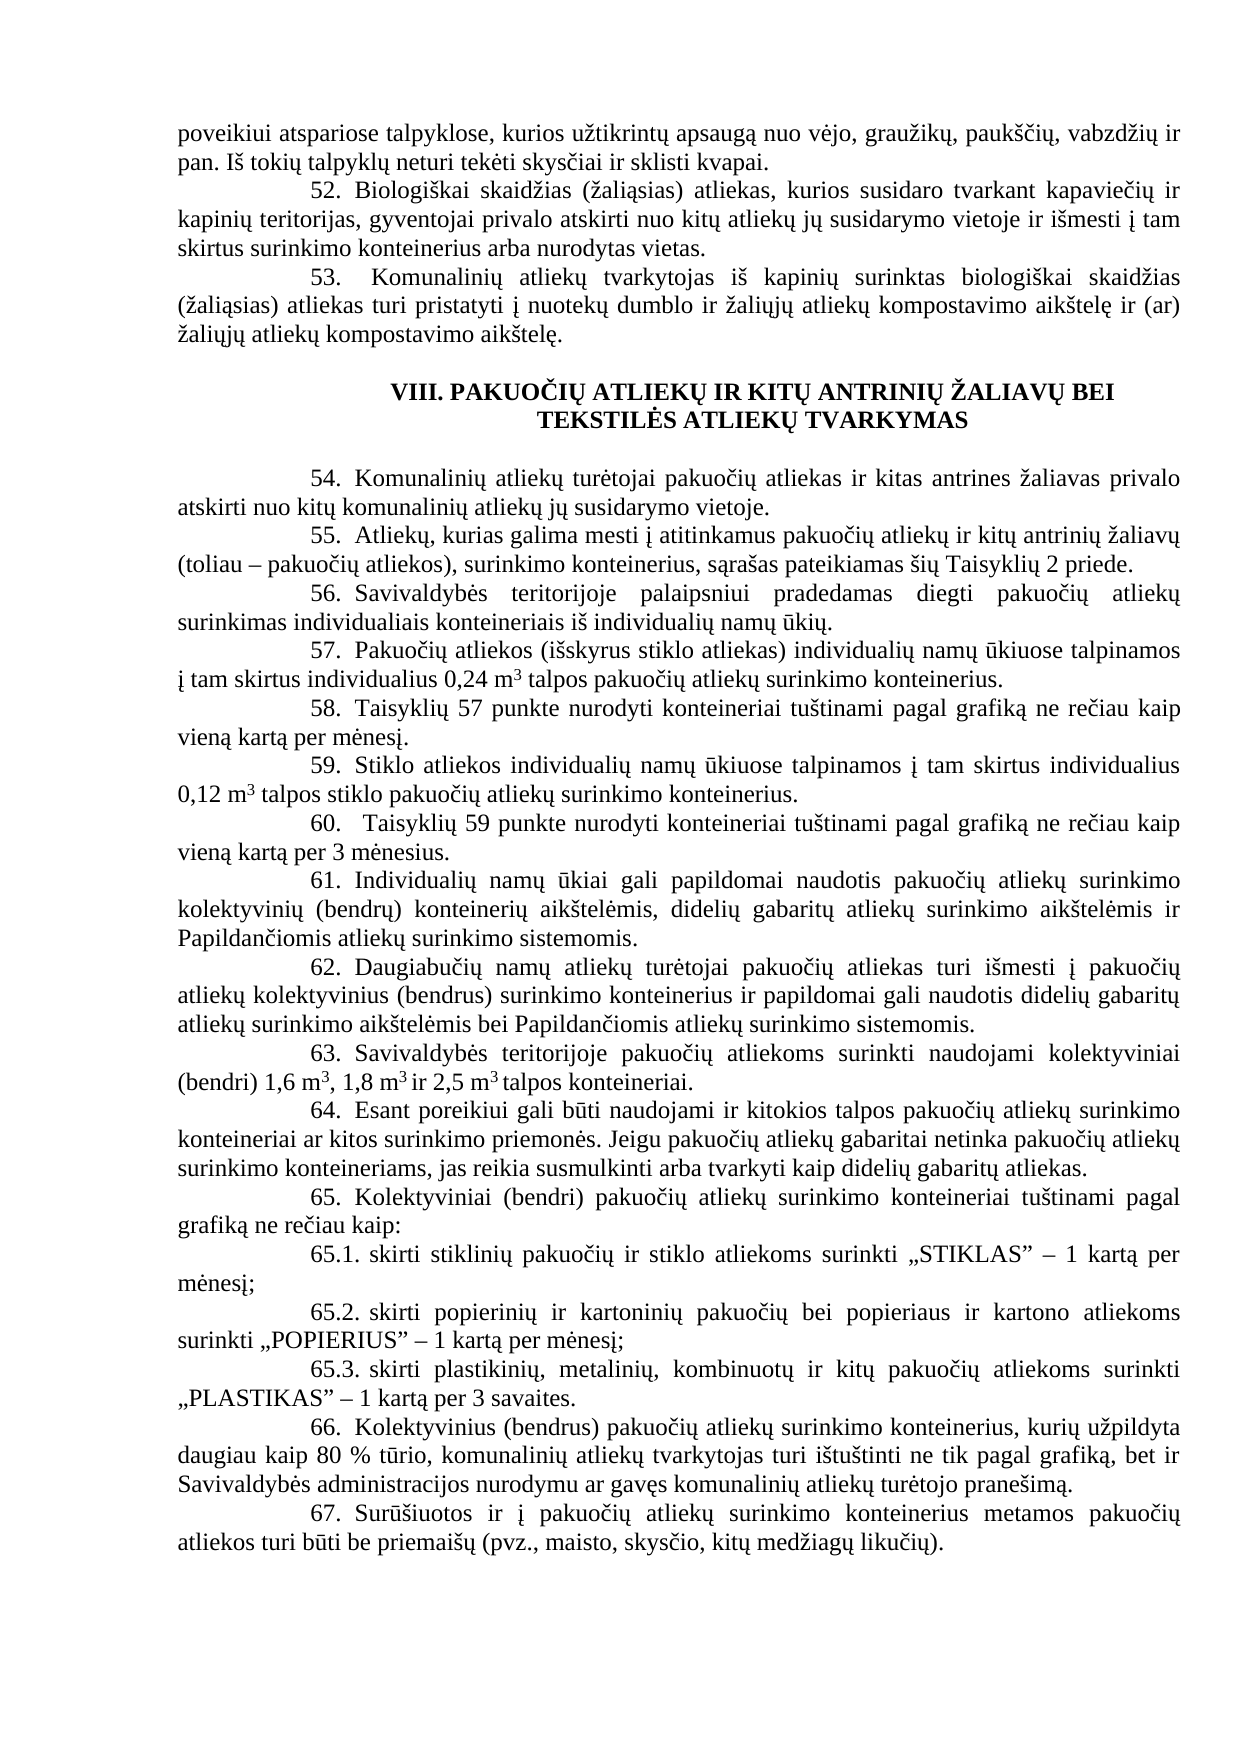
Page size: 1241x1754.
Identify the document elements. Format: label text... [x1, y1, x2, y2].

text 62. Daugiabučių namų atliekų turėtojai pakuočių atliekas turi išmesti į pakuočių atliekų kolektyvinius (bendrus) surinkimo konteinerius ir papildomai gali naudotis didelių gabaritų atliekų surinkimo aikštelėmis bei Papildančiomis atliekų surinkimo sistemomis. [177, 952, 1181, 1038]
text 65.1. skirti stiklinių pakuočių ir stiklo atliekoms surinkti „STIKLAS” – 1 kartą per mėnesį; [177, 1239, 1181, 1297]
text 65.3. skirti plastikinių, metalinių, kombinuotų ir kitų pakuočių atliekoms surinkti „PLASTIKAS” – 1 kartą per 3 savaites. [177, 1354, 1181, 1412]
text VIII. PAKUOČIŲ ATLIEKŲ IR KITŲ ANTRINIŲ ŽALIAVŲ BEI TEKSTILĖS ATLIEKŲ TVARKYMAS [324, 377, 1181, 434]
text 52. Biologiškai skaidžias (žaliąsias) atliekas, kurios susidaro tvarkant kapaviečių ir kapinių teritorijas, gyventojai privalo atskirti nuo kitų atliekų jų susidarymo vietoje ir išmesti į tam skirtus surinkimo konteinerius arba nurodytas vietas. [177, 176, 1181, 262]
text 65. Kolektyviniai (bendri) pakuočių atliekų surinkimo konteineriai tuštinami pagal grafiką ne rečiau kaip: [177, 1182, 1181, 1239]
text 59. Stiklo atliekos individualių namų ūkiuose talpinamos į tam skirtus individualius 0,12 m3 talpos stiklo pakuočių atliekų surinkimo konteinerius. [177, 751, 1181, 808]
text 54. Komunalinių atliekų turėtojai pakuočių atliekas ir kitas antrines žaliavas privalo atskirti nuo kitų komunalinių atliekų jų susidarymo vietoje. [177, 463, 1181, 521]
text 56. Savivaldybės teritorijoje palaipsniui pradedamas diegti pakuočių atliekų surinkimas individualiais konteineriais iš individualių namų ūkių. [177, 578, 1181, 636]
text 67. Surūšiuotos ir į pakuočių atliekų surinkimo konteinerius metamos pakuočių atliekos turi būti be priemaišų (pvz., maisto, skysčio, kitų medžiagų likučių). [177, 1498, 1181, 1556]
text 53. Komunalinių atliekų tvarkytojas iš kapinių surinktas biologiškai skaidžias (žaliąsias) atliekas turi pristatyti į nuotekų dumblo ir žaliųjų atliekų kompostavimo aikštelę ir (ar) žaliųjų atliekų kompostavimo aikštelę. [177, 262, 1181, 348]
text 66. Kolektyvinius (bendrus) pakuočių atliekų surinkimo konteinerius, kurių užpildyta daugiau kaip 80 % tūrio, komunalinių atliekų tvarkytojas turi ištuštinti ne tik pagal grafiką, bet ir Savivaldybės administracijos nurodymu ar gavęs komunalinių atliekų turėtojo pranešimą. [177, 1412, 1181, 1498]
text 65.2. skirti popierinių ir kartoninių pakuočių bei popieriaus ir kartono atliekoms surinkti „POPIERIUS” – 1 kartą per mėnesį; [177, 1297, 1181, 1354]
text 60. Taisyklių 59 punkte nurodyti konteineriai tuštinami pagal grafiką ne rečiau kaip vieną kartą per 3 mėnesius. [177, 808, 1181, 866]
text 55. Atliekų, kurias galima mesti į atitinkamus pakuočių atliekų ir kitų antrinių žaliavų (toliau – pakuočių atliekos), surinkimo konteinerius, sąrašas pateikiamas šių Taisyklių 2 priede. [177, 521, 1181, 578]
text 58. Taisyklių 57 punkte nurodyti konteineriai tuštinami pagal grafiką ne rečiau kaip vieną kartą per mėnesį. [177, 693, 1181, 751]
text 57. Pakuočių atliekos (išskyrus stiklo atliekas) individualių namų ūkiuose talpinamos į tam skirtus individualius 0,24 m3 talpos pakuočių atliekų surinkimo konteinerius. [177, 636, 1181, 693]
text 61. Individualių namų ūkiai gali papildomai naudotis pakuočių atliekų surinkimo kolektyvinių (bendrų) konteinerių aikštelėmis, didelių gabaritų atliekų surinkimo aikštelėmis ir Papildančiomis atliekų surinkimo sistemomis. [177, 866, 1181, 952]
text 63. Savivaldybės teritorijoje pakuočių atliekoms surinkti naudojami kolektyviniai (bendri) 1,6 m3, 1,8 m3 ir 2,5 m3 talpos konteineriai. [177, 1038, 1181, 1096]
text 64. Esant poreikiui gali būti naudojami ir kitokios talpos pakuočių atliekų surinkimo konteineriai ar kitos surinkimo priemonės. Jeigu pakuočių atliekų gabaritai netinka pakuočių atliekų surinkimo konteineriams, jas reikia susmulkinti arba tvarkyti kaip didelių gabaritų atliekas. [177, 1096, 1181, 1182]
text poveikiui atspariose talpyklose, kurios užtikrintų apsaugą nuo vėjo, graužikų, paukščių, vabzdžių ir pan. Iš tokių talpyklų neturi tekėti skysčiai ir sklisti kvapai. [177, 118, 1181, 176]
